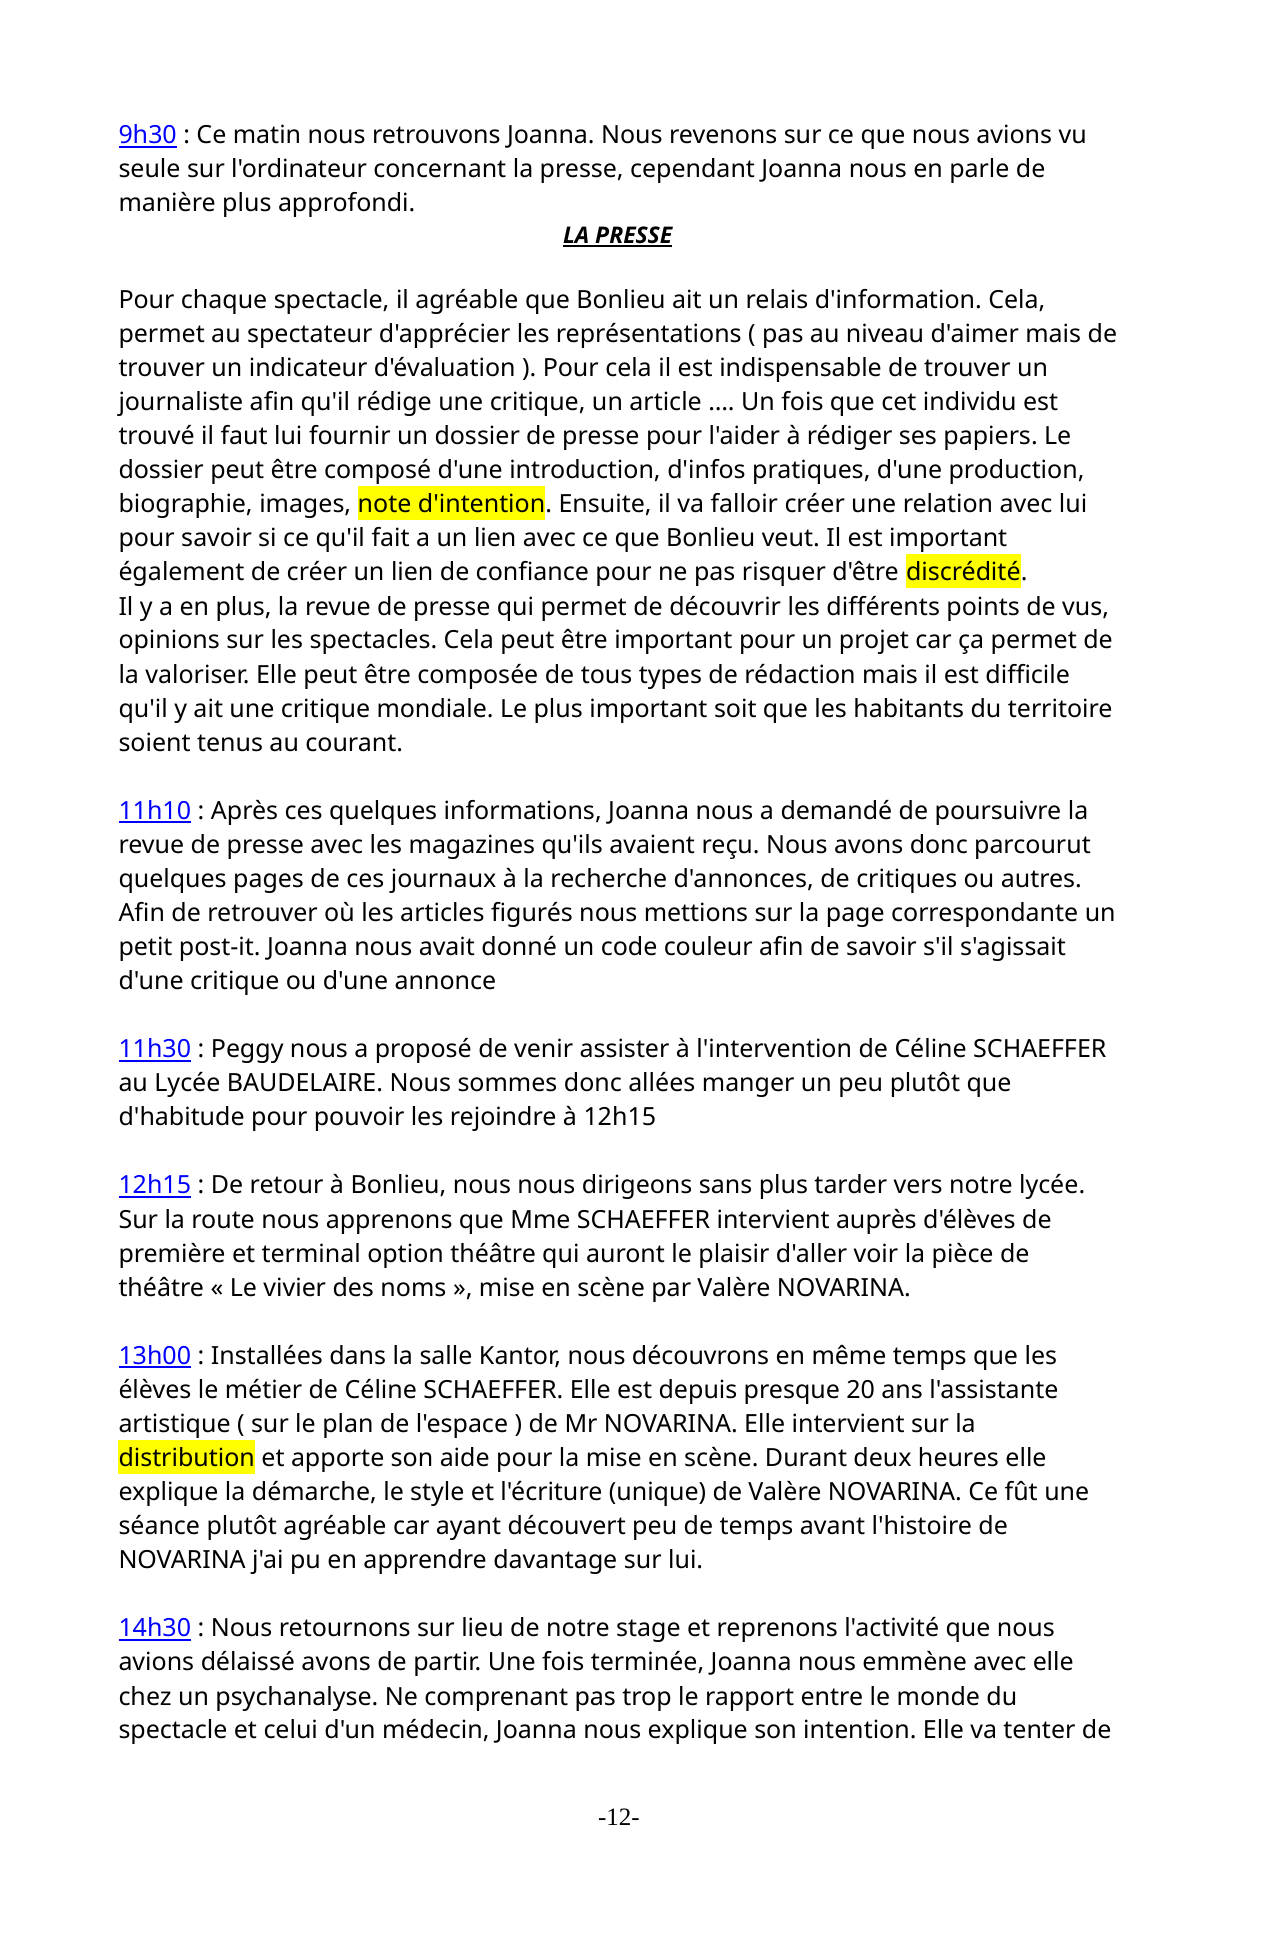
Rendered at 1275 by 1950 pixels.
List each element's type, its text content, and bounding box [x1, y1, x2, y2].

text LA PRESSE [118, 219, 1119, 250]
text 14h30 : Nous retournons sur lieu de notre stage et reprenons l'activité que nous avions délaissé avons de partir. Une fois terminée, Joanna nous emmène avec elle chez un psychanalyse. Ne comprenant pas trop le rapport entre le monde du spectacle et celui d'un médecin, Joanna nous explique son intention. Elle va tenter de [118, 1610, 1119, 1746]
text 11h10 : Après ces quelques informations, Joanna nous a demandé de poursuivre la revue de presse avec les magazines qu'ils avaient reçu. Nous avons donc parcourut quelques pages de ces journaux à la recherche d'annonces, de critiques ou autres. Afin de retrouver où les articles figurés nous mettions sur la page correspondante un petit post-it. Joanna nous avait donné un code couleur afin de savoir s'il s'agissait d'une critique ou d'une annonce [118, 792, 1119, 997]
text 9h30 : Ce matin nous retrouvons Joanna. Nous revenons sur ce que nous avions vu seule sur l'ordinateur concernant la presse, cependant Joanna nous en parle de manière plus approfondi. [118, 117, 1119, 219]
text 11h30 : Peggy nous a proposé de venir assister à l'intervention de Céline SCHAEFFER au Lycée BAUDELAIRE. Nous sommes donc allées manger un peu plutôt que d'habitude pour pouvoir les rejoindre à 12h15 [118, 1031, 1119, 1133]
text 12h15 : De retour à Bonlieu, nous nous dirigeons sans plus tarder vers notre lycée. Sur la route nous apprenons que Mme SCHAEFFER intervient auprès d'élèves de première et terminal option théâtre qui auront le plaisir d'aller voir la pièce de théâtre « Le vivier des noms », mise en scène par Valère NOVARINA. [118, 1167, 1119, 1303]
text Pour chaque spectacle, il agréable que Bonlieu ait un relais d'information. Cela, permet au spectateur d'apprécier les représentations ( pas au niveau d'aimer mais de trouver un indicateur d'évaluation ). Pour cela il est indispensable de trouver un journaliste afin qu'il rédige une critique, un article …. Un fois que cet individu est trouvé il faut lui fournir un dossier de presse pour l'aider à rédiger ses papiers. Le dossier peut être composé d'une introduction, d'infos pratiques, d'une production, biographie, images, note d'intention. Ensuite, il va falloir créer une relation avec lui pour savoir si ce qu'il fait a un lien avec ce que Bonlieu veut. Il est important également de créer un lien de confiance pour ne pas risquer d'être discrédité. [118, 282, 1119, 588]
text 13h00 : Installées dans la salle Kantor, nous découvrons en même temps que les élèves le métier de Céline SCHAEFFER. Elle est depuis presque 20 ans l'assistante artistique ( sur le plan de l'espace ) de Mr NOVARINA. Elle intervient sur la distribution et apporte son aide pour la mise en scène. Durant deux heures elle explique la démarche, le style et l'écriture (unique) de Valère NOVARINA. Ce fût une séance plutôt agréable car ayant découvert peu de temps avant l'histoire de NOVARINA j'ai pu en apprendre davantage sur lui. [118, 1337, 1119, 1576]
text Il y a en plus, la revue de presse qui permet de découvrir les différents points de vus, opinions sur les spectacles. Cela peut être important pour un projet car ça permet de la valoriser. Elle peut être composée de tous types de rédaction mais il est difficile qu'il y ait une critique mondiale. Le plus important soit que les habitants du territoire soient tenus au courant. [118, 588, 1119, 758]
